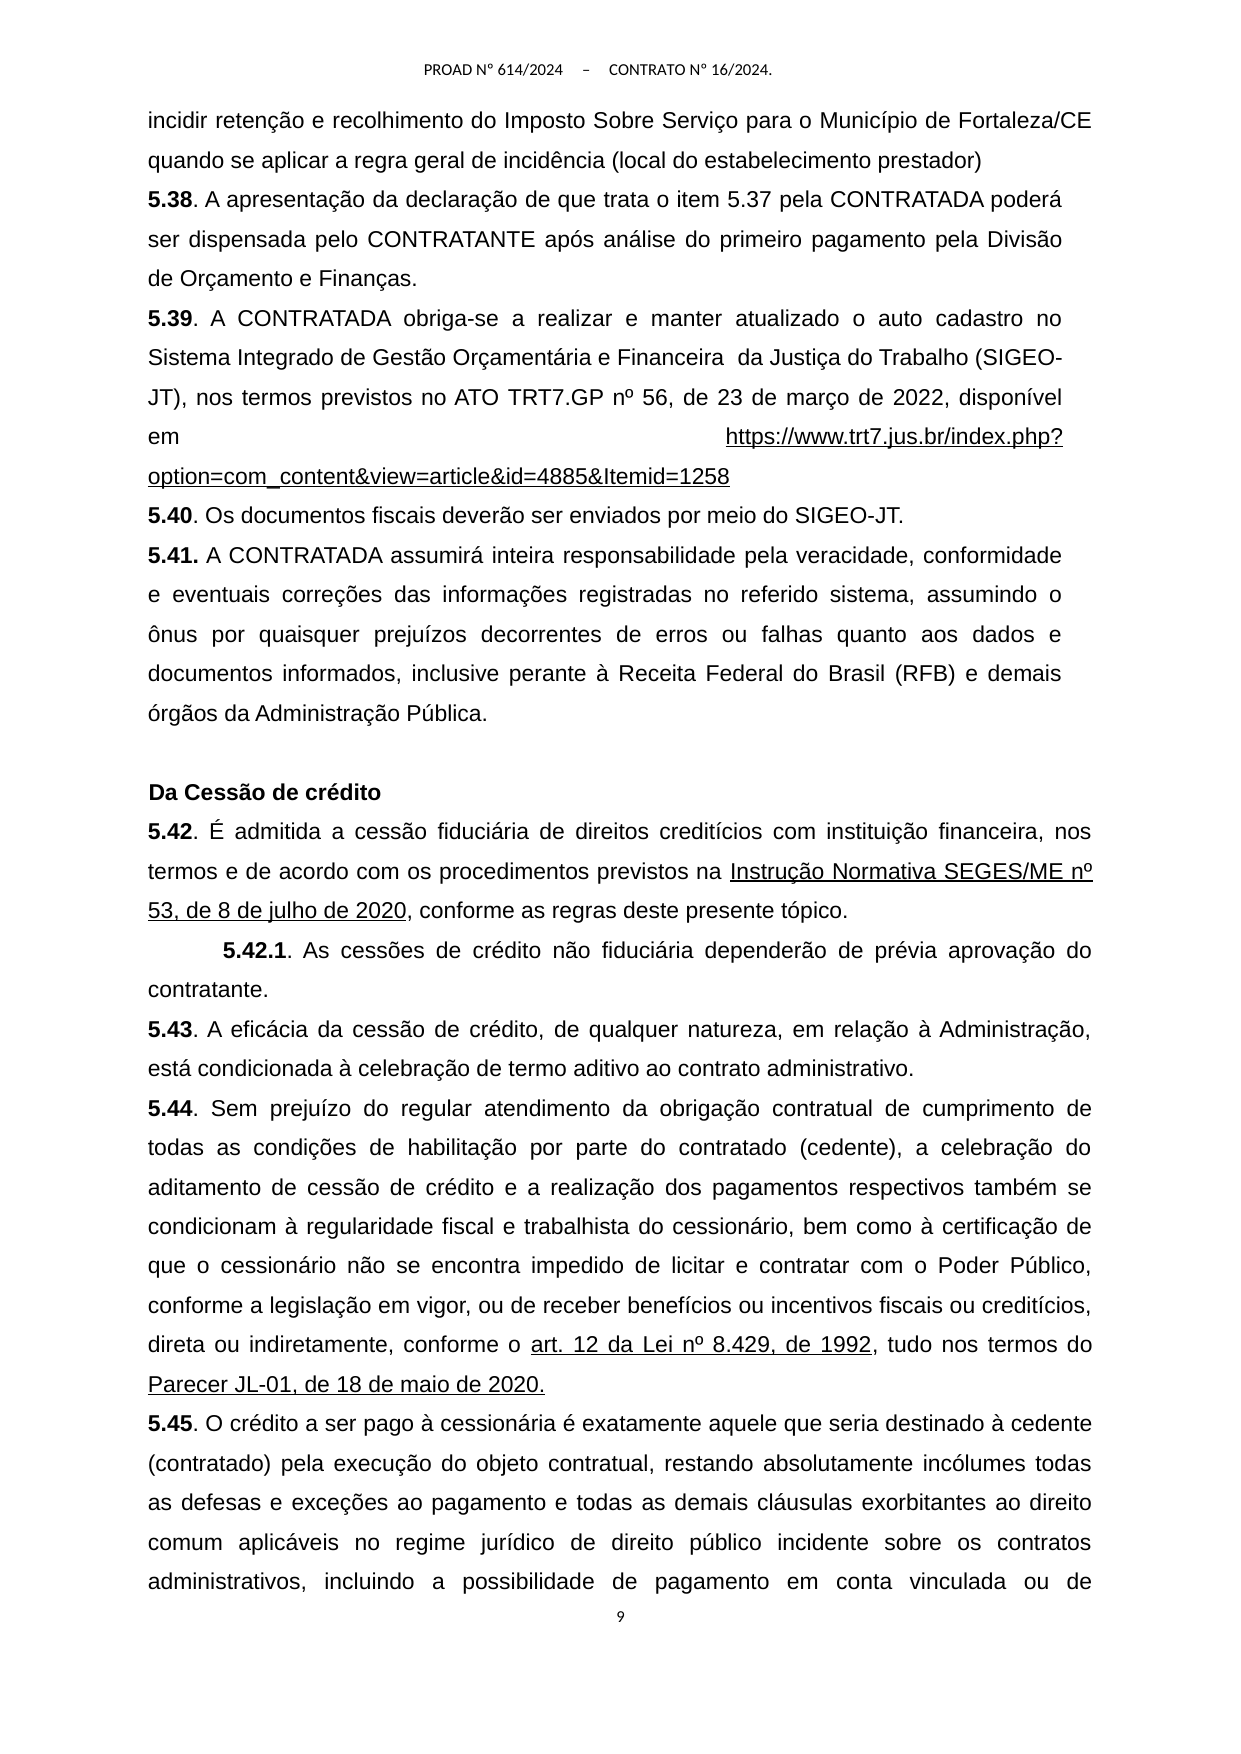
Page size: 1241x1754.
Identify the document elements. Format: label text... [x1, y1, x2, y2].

text 5.40. Os documentos fiscais deverão ser enviados por meio do SIGEO-JT. [148, 502, 1063, 529]
text Da Cessão de crédito [148, 779, 1092, 805]
text incidir retenção e recolhimento do Imposto Sobre Serviço para o Município de Fortaleza/CE quando se aplicar a regra geral de incidência (local do estabelecimento prestador) [148, 107, 1092, 173]
text 5.41. A CONTRATADA assumirá inteira responsabilidade pela veracidade, conformidade e eventuais correções das informações registradas no referido sistema, assumindo o ônus por quaisquer prejuízos decorrentes de erros ou falhas quanto aos dados e documentos informados, inclusive perante à Receita Federal do Brasil (RFB) e demais órgãos da Administração Pública. [148, 542, 1063, 726]
text 5.42.1. As cessões de crédito não fiduciária dependerão de prévia aprovação do contratante. [148, 937, 1092, 1002]
text 5.43. A eficácia da cessão de crédito, de qualquer natureza, em relação à Administração, está condicionada à celebração de termo aditivo ao contrato administrativo. [148, 1016, 1092, 1081]
text 5.45. O crédito a ser pago à cessionária é exatamente aquele que seria destinado à cedente (contratado) pela execução do objeto contratual, restando absolutamente incólumes todas as defesas e exceções ao pagamento e todas as demais cláusulas exorbitantes ao direito comum aplicáveis no regime jurídico de direito público incidente sobre os contratos administrativos, incluindo a possibilidade de pagamento em conta vinculada ou de [148, 1410, 1092, 1594]
text 5.39. A CONTRATADA obriga-se a realizar e manter atualizado o auto cadastro no Sistema Integrado de Gestão Orçamentária e Financeira da Justiça do Trabalho (SIGEO-JT), nos termos previstos no ATO TRT7.GP nº 56, de 23 de março de 2022, disponível em https://www.trt7.jus.br/index.php?option=com_content&view=article&id=4885&Itemid=1258 [148, 305, 1063, 489]
text 5.42. É admitida a cessão fiduciária de direitos creditícios com instituição financeira, nos termos e de acordo com os procedimentos previstos na Instrução Normativa SEGES/ME nº 53, de 8 de julho de 2020, conforme as regras deste presente tópico. [148, 818, 1092, 923]
text 5.44. Sem prejuízo do regular atendimento da obrigação contratual de cumprimento de todas as condições de habilitação por parte do contratado (cedente), a celebração do aditamento de cessão de crédito e a realização dos pagamentos respectivos também se condicionam à regularidade fiscal e trabalhista do cessionário, bem como à certificação de que o cessionário não se encontra impedido de licitar e contratar com o Poder Público, conforme a legislação em vigor, ou de receber benefícios ou incentivos fiscais ou creditícios, direta ou indiretamente, conforme o art. 12 da Lei nº 8.429, de 1992, tudo nos termos do Parecer JL-01, de 18 de maio de 2020. [148, 1094, 1092, 1397]
text 5.38. A apresentação da declaração de que trata o item 5.37 pela CONTRATADA poderá ser dispensada pelo CONTRATANTE após análise do primeiro pagamento pela Divisão de Orçamento e Finanças. [148, 186, 1063, 292]
